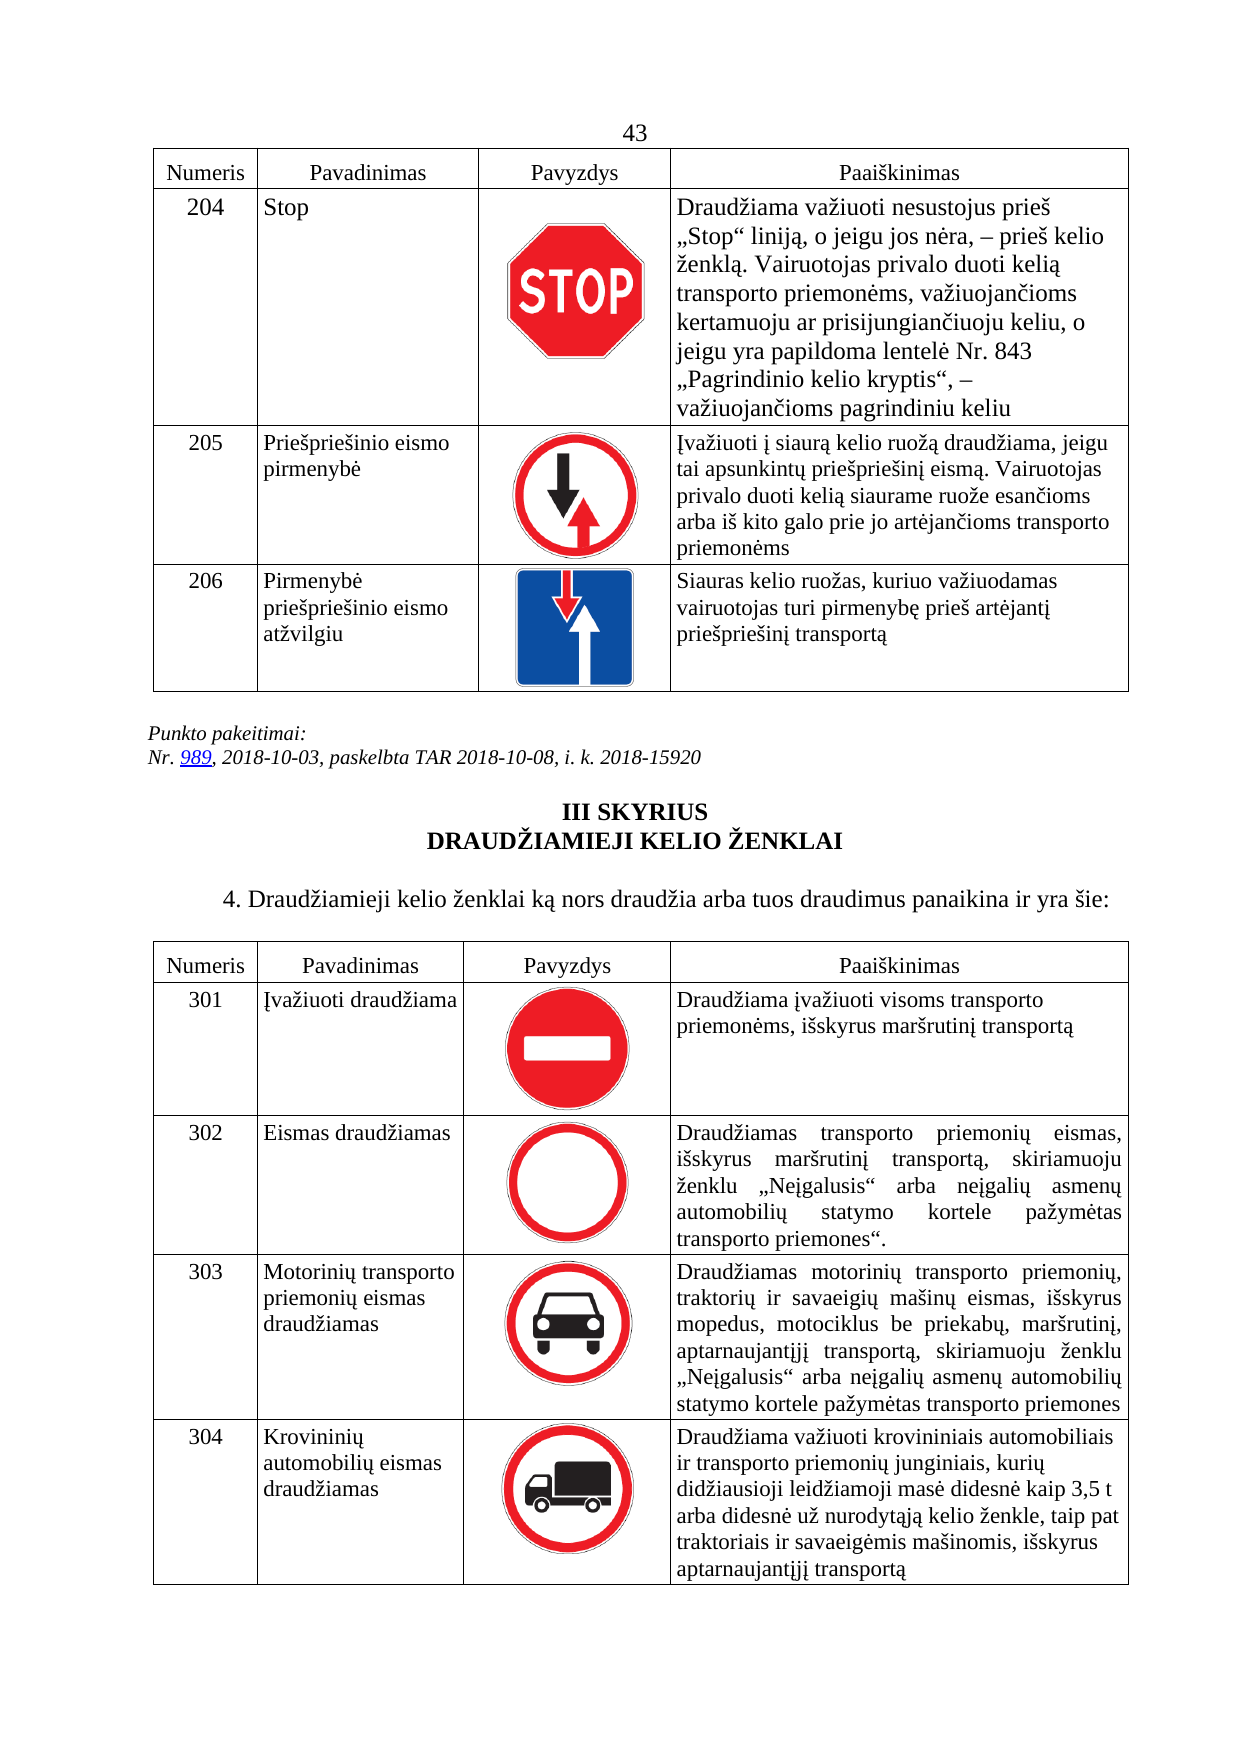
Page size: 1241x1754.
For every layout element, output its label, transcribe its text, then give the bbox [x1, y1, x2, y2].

table_cell Eismas draudžiamas [258, 1116, 463, 1254]
table_header Pavyzdys [479, 149, 670, 188]
table_header Pavadinimas [258, 149, 478, 188]
table_cell [479, 426, 670, 564]
table_cell [464, 1420, 670, 1584]
table_cell Draudžiamas transporto priemonių eismas, išskyrus maršrutinį transportą, skiriamuoju ženklu „Neįgalusis“ arba neįgalių asmenų automobilių statymo kortele pažymėtas transporto priemones“. [671, 1116, 1128, 1254]
table_cell 204 [154, 189, 257, 425]
table_cell 302 [154, 1116, 257, 1254]
table_header Paaiškinimas [671, 942, 1128, 982]
table_cell [464, 983, 670, 1115]
table_header Pavyzdys [464, 942, 670, 982]
table_cell [479, 565, 670, 691]
table_cell 205 [154, 426, 257, 564]
table_cell [464, 1116, 670, 1254]
text Nr. 989, 2018-10-03, paskelbta TAR 2018-10-08, i. k. 2018-15920 [148, 745, 1122, 769]
table_cell 303 [154, 1255, 257, 1419]
table_cell Draudžiama važiuoti nesustojus prieš „Stop“ liniją, o jeigu jos nėra, – prieš kelio ženklą. Vairuotojas privalo duoti kelią transporto priemonėms, važiuojančioms kertamuoju ar prisijungiančiuoju keliu, o jeigu yra papildoma lentelė Nr. 843 „Pagrindinio kelio kryptis“, – važiuojančioms pagrindiniu keliu [671, 189, 1128, 425]
table_header Paaiškinimas [671, 149, 1128, 188]
table_cell Draudžiama įvažiuoti visoms transporto priemonėms, išskyrus maršrutinį transportą [671, 983, 1128, 1115]
table_cell [464, 1255, 670, 1419]
table_cell Pirmenybė priešpriešinio eismo atžvilgiu [258, 565, 478, 691]
text III SKYRIUS [148, 797, 1122, 826]
table_cell Draudžiama važiuoti krovininiais automobiliais ir transporto priemonių junginiais, kurių didžiausioji leidžiamoji masė didesnė kaip 3,5 t arba didesnė už nurodytąją kelio ženkle, taip pat traktoriais ir savaeigėmis mašinomis, išskyrus aptarnaujantįjį transportą [671, 1420, 1128, 1584]
table_cell 301 [154, 983, 257, 1115]
table_cell Įvažiuoti draudžiama [258, 983, 463, 1115]
table_header Pavadinimas [258, 942, 463, 982]
text 4. Draudžiamieji kelio ženklai ką nors draudžia arba tuos draudimus panaikina ir yra šie: [148, 884, 1122, 912]
table_cell Krovininių automobilių eismas draudžiamas [258, 1420, 463, 1584]
table_header Numeris [154, 149, 257, 188]
table_cell 206 [154, 565, 257, 691]
table_cell Priešpriešinio eismo pirmenybė [258, 426, 478, 564]
text DRAUDŽIAMIEJI KELIO ŽENKLAI [148, 826, 1122, 855]
table_cell Draudžiamas motorinių transporto priemonių, traktorių ir savaeigių mašinų eismas, išskyrus mopedus, motociklus be priekabų, maršrutinį, aptarnaujantįjį transportą, skiriamuoju ženklu „Neįgalusis“ arba neįgalių asmenų automobilių statymo kortele pažymėtas transporto priemones [671, 1255, 1128, 1419]
table_cell [479, 189, 670, 425]
table_cell 304 [154, 1420, 257, 1584]
table_cell Įvažiuoti į siaurą kelio ruožą draudžiama, jeigu tai apsunkintų priešpriešinį eismą. Vairuotojas privalo duoti kelią siaurame ruože esančioms arba iš kito galo prie jo artėjančioms transporto priemonėms [671, 426, 1128, 564]
table_header Numeris [154, 942, 257, 982]
table_cell Stop [258, 189, 478, 425]
table_cell Motorinių transporto priemonių eismas draudžiamas [258, 1255, 463, 1419]
text Punkto pakeitimai: [148, 721, 1122, 745]
table_cell Siauras kelio ruožas, kuriuo važiuodamas vairuotojas turi pirmenybę prieš artėjantį priešpriešinį transportą [671, 565, 1128, 691]
